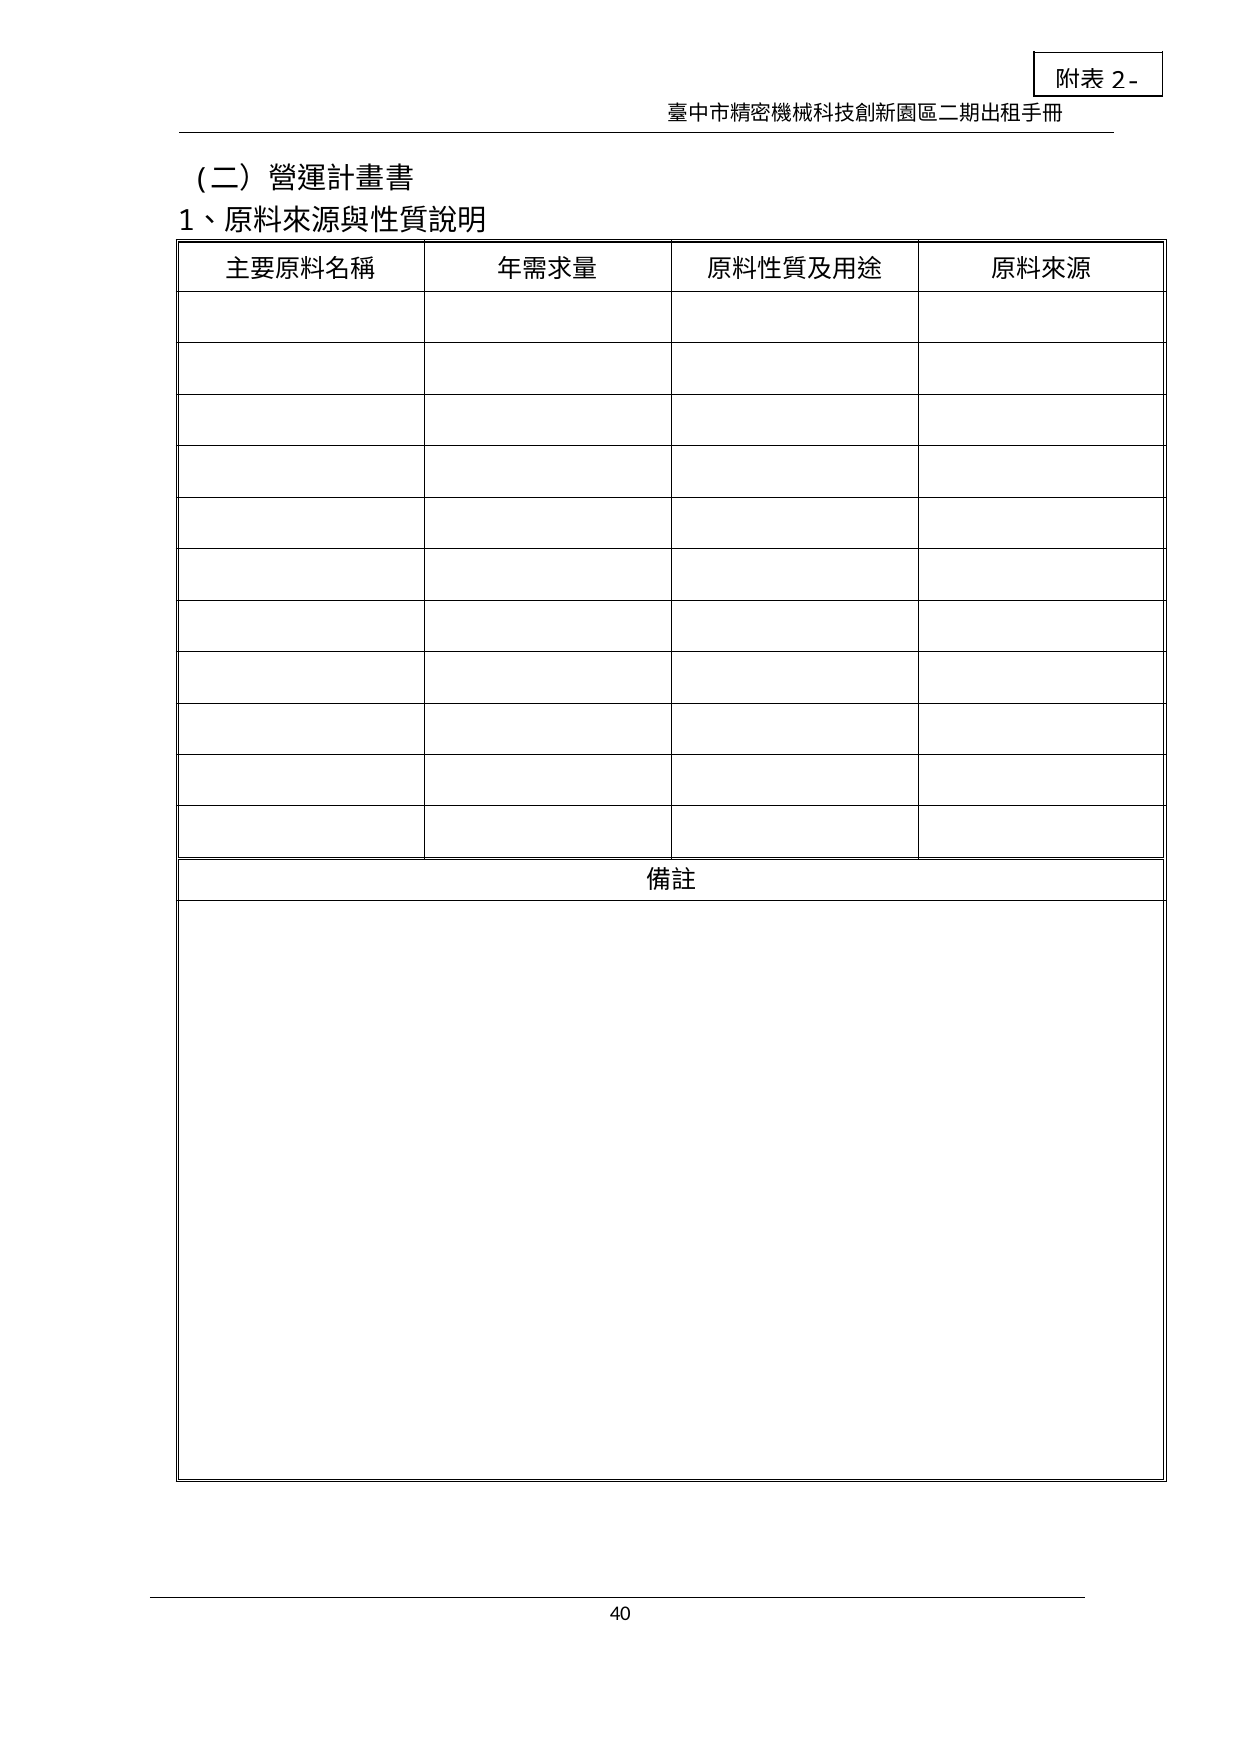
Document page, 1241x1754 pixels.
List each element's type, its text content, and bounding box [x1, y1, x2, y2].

table_cell [672, 395, 918, 445]
table_cell [179, 601, 424, 651]
table_cell 備註 [179, 860, 1163, 900]
table_cell [425, 549, 671, 599]
text (二）營運計畫書 [177, 154, 1063, 197]
table_cell [919, 549, 1163, 599]
table_cell [919, 292, 1163, 342]
table_cell [672, 549, 918, 599]
table_cell [919, 704, 1163, 754]
table_cell [919, 755, 1163, 805]
table_cell [919, 446, 1163, 497]
table_cell [672, 292, 918, 342]
table_cell [179, 446, 424, 497]
table_cell [179, 343, 424, 394]
table_header 年需求量 [425, 243, 671, 291]
table_cell [919, 806, 1163, 857]
table_header 原料來源 [919, 243, 1163, 291]
table_cell [179, 549, 424, 599]
table_cell [425, 652, 671, 702]
table_cell [672, 755, 918, 805]
table_cell [425, 806, 671, 857]
table_cell [919, 601, 1163, 651]
table_cell [672, 446, 918, 497]
table_cell [179, 806, 424, 857]
text [1035, 53, 1162, 95]
table_header 主要原料名稱 [179, 243, 424, 291]
table_cell [179, 498, 424, 548]
table_cell [425, 755, 671, 805]
text 附表2-1 [1049, 60, 1147, 88]
table_cell [179, 395, 424, 445]
table_cell [179, 652, 424, 702]
table_cell [179, 755, 424, 805]
table_cell [425, 601, 671, 651]
table_cell [425, 292, 671, 342]
table_cell [425, 343, 671, 394]
table_cell [425, 498, 671, 548]
table_cell [919, 343, 1163, 394]
table_cell [919, 652, 1163, 702]
table_cell [672, 343, 918, 394]
table_cell [672, 806, 918, 857]
table_cell [672, 498, 918, 548]
table_cell [672, 704, 918, 754]
table_cell [425, 446, 671, 497]
table_cell [179, 704, 424, 754]
table_cell [425, 704, 671, 754]
table_header 原料性質及用途 [672, 243, 918, 291]
table_cell [179, 901, 1163, 1479]
table_cell [425, 395, 671, 445]
text 1、原料來源與性質說明 [177, 197, 1063, 239]
table_cell [919, 395, 1163, 445]
table_cell [672, 601, 918, 651]
table_cell [919, 498, 1163, 548]
table_cell [179, 292, 424, 342]
table_cell [672, 652, 918, 702]
